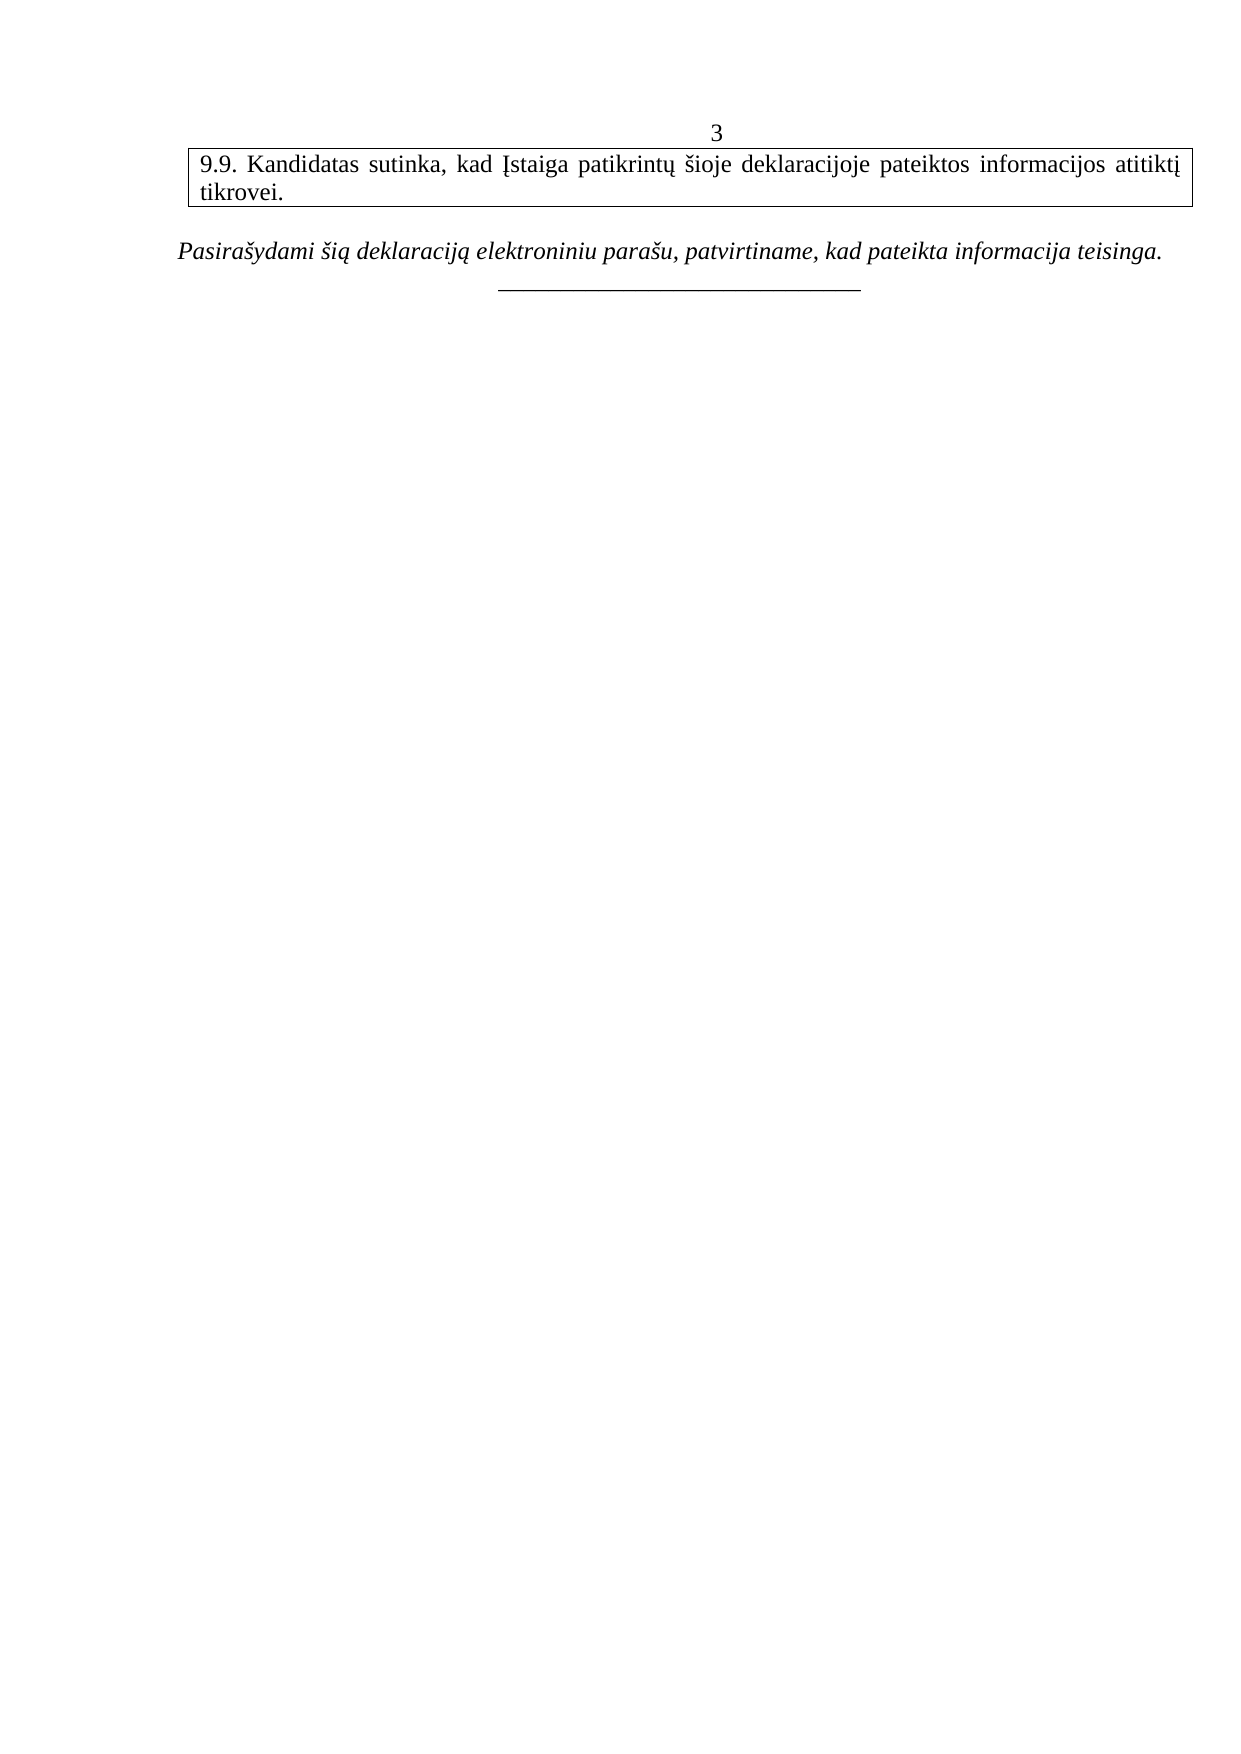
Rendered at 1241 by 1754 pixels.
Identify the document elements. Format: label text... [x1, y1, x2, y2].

table_cell 9.9. Kandidatas sutinka, kad Įstaiga patikrintų šioje deklaracijoje pateiktos informacijos atitiktį tikrovei. [189, 149, 1192, 206]
text Pasirašydami šią deklaraciją elektroniniu parašu, patvirtiname, kad pateikta informacija teisinga. [177, 236, 1181, 265]
text _____________________________ [177, 265, 1181, 293]
